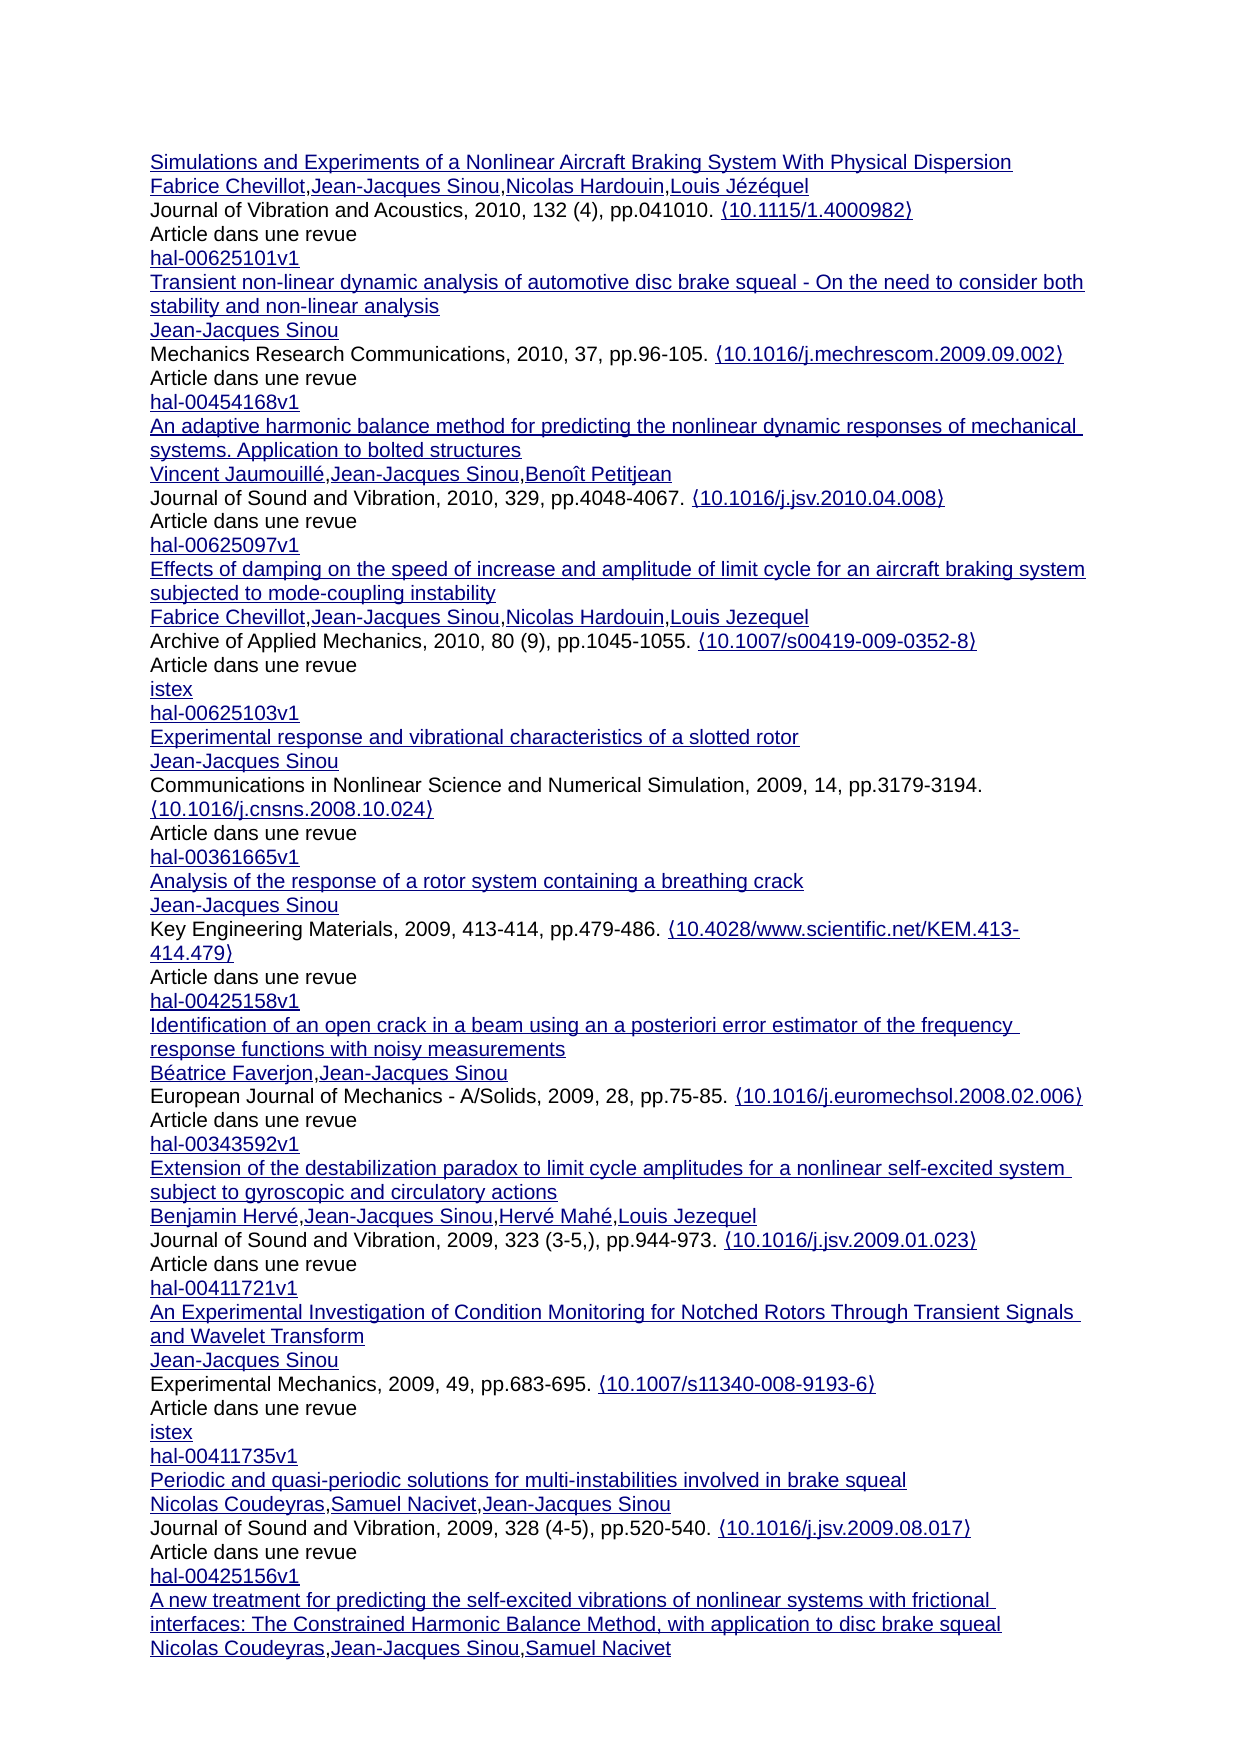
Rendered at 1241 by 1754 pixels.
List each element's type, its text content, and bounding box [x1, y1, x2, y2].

table_cell Analysis of the response of a rotor system containing a breathing crack Jean-Jacques Sinou Key Engineering Materials, 2009, 413-414, pp.479-486. ⟨10.4028/www.scientific.net/KEM.413-414.479⟩ Article dans une revue hal-00425158v1 [150, 869, 1090, 1012]
table_cell Effects of damping on the speed of increase and amplitude of limit cycle for an aircraft braking system subjected to mode-coupling instability Fabrice Chevillot,Jean-Jacques Sinou,Nicolas Hardouin,Louis Jezequel Archive of Applied Mechanics, 2010, 80 (9), pp.1045-1055. ⟨10.1007/s00419-009-0352-8⟩ Article dans une revue istex hal-00625103v1 [150, 557, 1090, 725]
table_cell Extension of the destabilization paradox to limit cycle amplitudes for a nonlinear self-excited system subject to gyroscopic and circulatory actions Benjamin Hervé,Jean-Jacques Sinou,Hervé Mahé,Louis Jezequel Journal of Sound and Vibration, 2009, 323 (3-5,), pp.944-973. ⟨10.1016/j.jsv.2009.01.023⟩ Article dans une revue hal-00411721v1 [150, 1156, 1090, 1300]
table_cell An adaptive harmonic balance method for predicting the nonlinear dynamic responses of mechanical systems. Application to bolted structures Vincent Jaumouillé,Jean-Jacques Sinou,Benoît Petitjean Journal of Sound and Vibration, 2010, 329, pp.4048-4067. ⟨10.1016/j.jsv.2010.04.008⟩ Article dans une revue hal-00625097v1 [150, 414, 1090, 557]
table_cell Transient non-linear dynamic analysis of automotive disc brake squeal - On the need to consider both stability and non-linear analysis Jean-Jacques Sinou Mechanics Research Communications, 2010, 37, pp.96-105. ⟨10.1016/j.mechrescom.2009.09.002⟩ Article dans une revue hal-00454168v1 [150, 270, 1090, 413]
table_cell Identification of an open crack in a beam using an a posteriori error estimator of the frequency response functions with noisy measurements Béatrice Faverjon,Jean-Jacques Sinou European Journal of Mechanics - A/Solids, 2009, 28, pp.75-85. ⟨10.1016/j.euromechsol.2008.02.006⟩ Article dans une revue hal-00343592v1 [150, 1013, 1090, 1156]
table_cell Periodic and quasi-periodic solutions for multi-instabilities involved in brake squeal Nicolas Coudeyras,Samuel Nacivet,Jean-Jacques Sinou Journal of Sound and Vibration, 2009, 328 (4-5), pp.520-540. ⟨10.1016/j.jsv.2009.08.017⟩ Article dans une revue hal-00425156v1 [150, 1468, 1090, 1587]
table_cell A new treatment for predicting the self-excited vibrations of nonlinear systems with frictional interfaces: The Constrained Harmonic Balance Method, with application to disc brake squeal Nicolas Coudeyras,Jean-Jacques Sinou,Samuel Nacivet [150, 1588, 1090, 1659]
table_cell Simulations and Experiments of a Nonlinear Aircraft Braking System With Physical Dispersion Fabrice Chevillot,Jean-Jacques Sinou,Nicolas Hardouin,Louis Jézéquel Journal of Vibration and Acoustics, 2010, 132 (4), pp.041010. ⟨10.1115/1.4000982⟩ Article dans une revue hal-00625101v1 [150, 150, 1090, 270]
table_cell Experimental response and vibrational characteristics of a slotted rotor Jean-Jacques Sinou Communications in Nonlinear Science and Numerical Simulation, 2009, 14, pp.3179-3194. ⟨10.1016/j.cnsns.2008.10.024⟩ Article dans une revue hal-00361665v1 [150, 725, 1090, 869]
table_cell An Experimental Investigation of Condition Monitoring for Notched Rotors Through Transient Signals and Wavelet Transform Jean-Jacques Sinou Experimental Mechanics, 2009, 49, pp.683-695. ⟨10.1007/s11340-008-9193-6⟩ Article dans une revue istex hal-00411735v1 [150, 1300, 1090, 1468]
